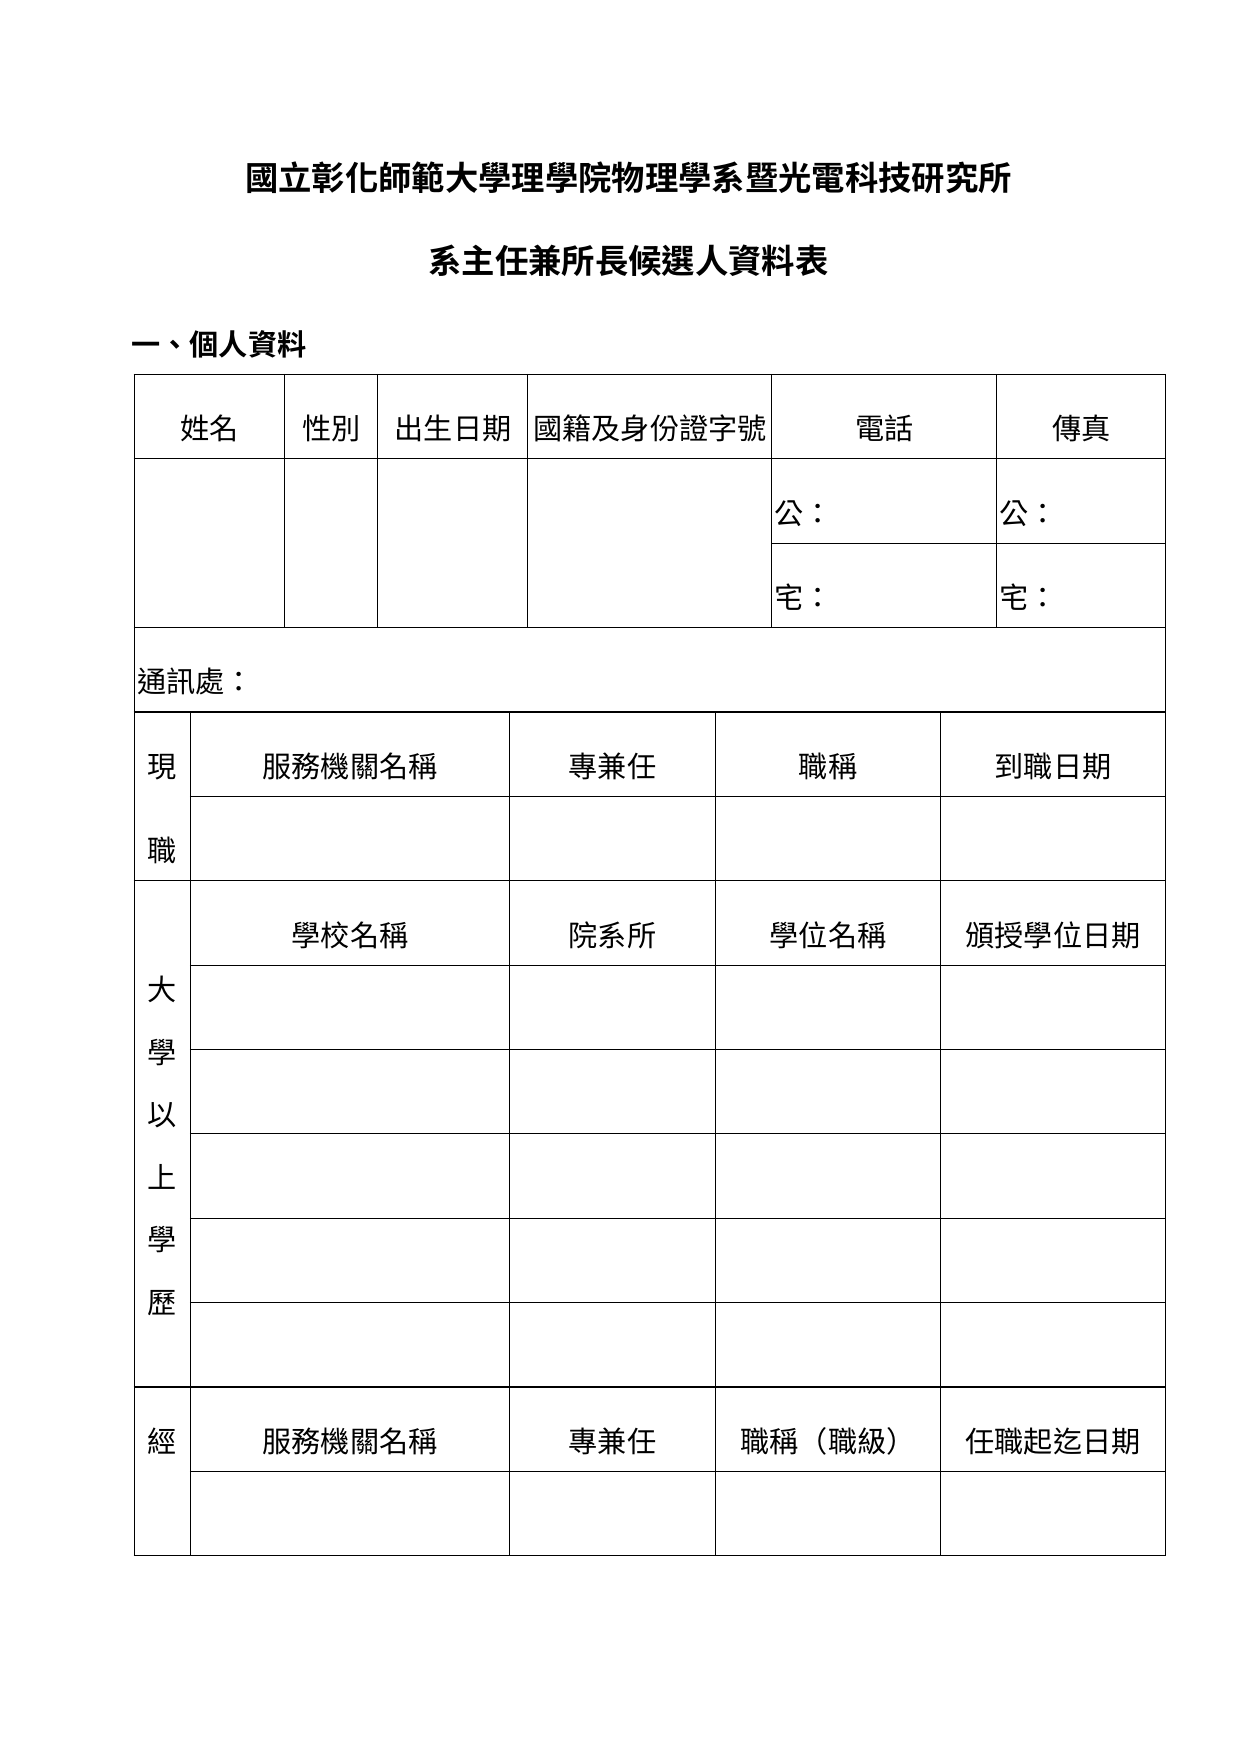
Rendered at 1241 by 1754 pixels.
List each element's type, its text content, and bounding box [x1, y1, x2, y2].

table_cell [528, 459, 771, 627]
table_cell [510, 1219, 715, 1302]
table_cell [716, 1134, 940, 1218]
table_cell [941, 1303, 1165, 1386]
table_cell [716, 1050, 940, 1133]
table_cell 學校名稱 [191, 881, 509, 964]
table_cell 服務機關名稱 [191, 1388, 509, 1471]
table_cell [191, 1050, 509, 1133]
table_cell [191, 1472, 509, 1555]
table_header 傳真 [997, 375, 1165, 458]
text 一、個人資料 [131, 301, 1125, 363]
text 系主任兼所長候選人資料表 [131, 218, 1125, 280]
table_cell 公： [772, 459, 996, 543]
table_cell 經 [135, 1388, 190, 1555]
table_cell 大學以上學歷 [135, 881, 190, 1386]
table_cell [510, 966, 715, 1049]
table_cell 專兼任 [510, 1388, 715, 1471]
table_cell [716, 966, 940, 1049]
table_cell [941, 1219, 1165, 1302]
table_cell [378, 459, 527, 627]
table_cell 公： [997, 459, 1165, 543]
table_cell [941, 1134, 1165, 1218]
table_cell 學位名稱 [716, 881, 940, 964]
table_cell [716, 1472, 940, 1555]
table_cell [716, 797, 940, 880]
table_cell 專兼任 [510, 713, 715, 796]
table_header 性別 [285, 375, 377, 458]
table_cell [510, 797, 715, 880]
table_cell 職稱（職級） [716, 1388, 940, 1471]
table_cell [285, 459, 377, 627]
table_cell [510, 1303, 715, 1386]
table_cell 現 職 [135, 713, 190, 880]
table_cell 頒授學位日期 [941, 881, 1165, 964]
text 國立彰化師範大學理學院物理學系暨光電科技研究所 [131, 134, 1125, 197]
table_cell [941, 966, 1165, 1049]
table_header 出生日期 [378, 375, 527, 458]
table_header 電話 [772, 375, 996, 458]
table_cell [191, 1303, 509, 1386]
table_cell 宅： [997, 544, 1165, 627]
table_cell [191, 1134, 509, 1218]
table_cell [941, 797, 1165, 880]
table_cell 職稱 [716, 713, 940, 796]
table_header 姓名 [135, 375, 284, 458]
table_cell [191, 1219, 509, 1302]
table_header 國籍及身份證字號 [528, 375, 771, 458]
table_cell 任職起迄日期 [941, 1388, 1165, 1471]
table_cell [941, 1050, 1165, 1133]
table_cell [191, 966, 509, 1049]
table_cell 服務機關名稱 [191, 713, 509, 796]
table_cell [941, 1472, 1165, 1555]
table_cell 到職日期 [941, 713, 1165, 796]
table_cell [716, 1303, 940, 1386]
table_cell [510, 1472, 715, 1555]
table_cell [191, 797, 509, 880]
table_cell 宅： [772, 544, 996, 627]
table_cell [716, 1219, 940, 1302]
table_cell [510, 1050, 715, 1133]
table_cell 通訊處： [135, 628, 1165, 711]
table_cell [135, 459, 284, 627]
table_cell 院系所 [510, 881, 715, 964]
table_cell [510, 1134, 715, 1218]
